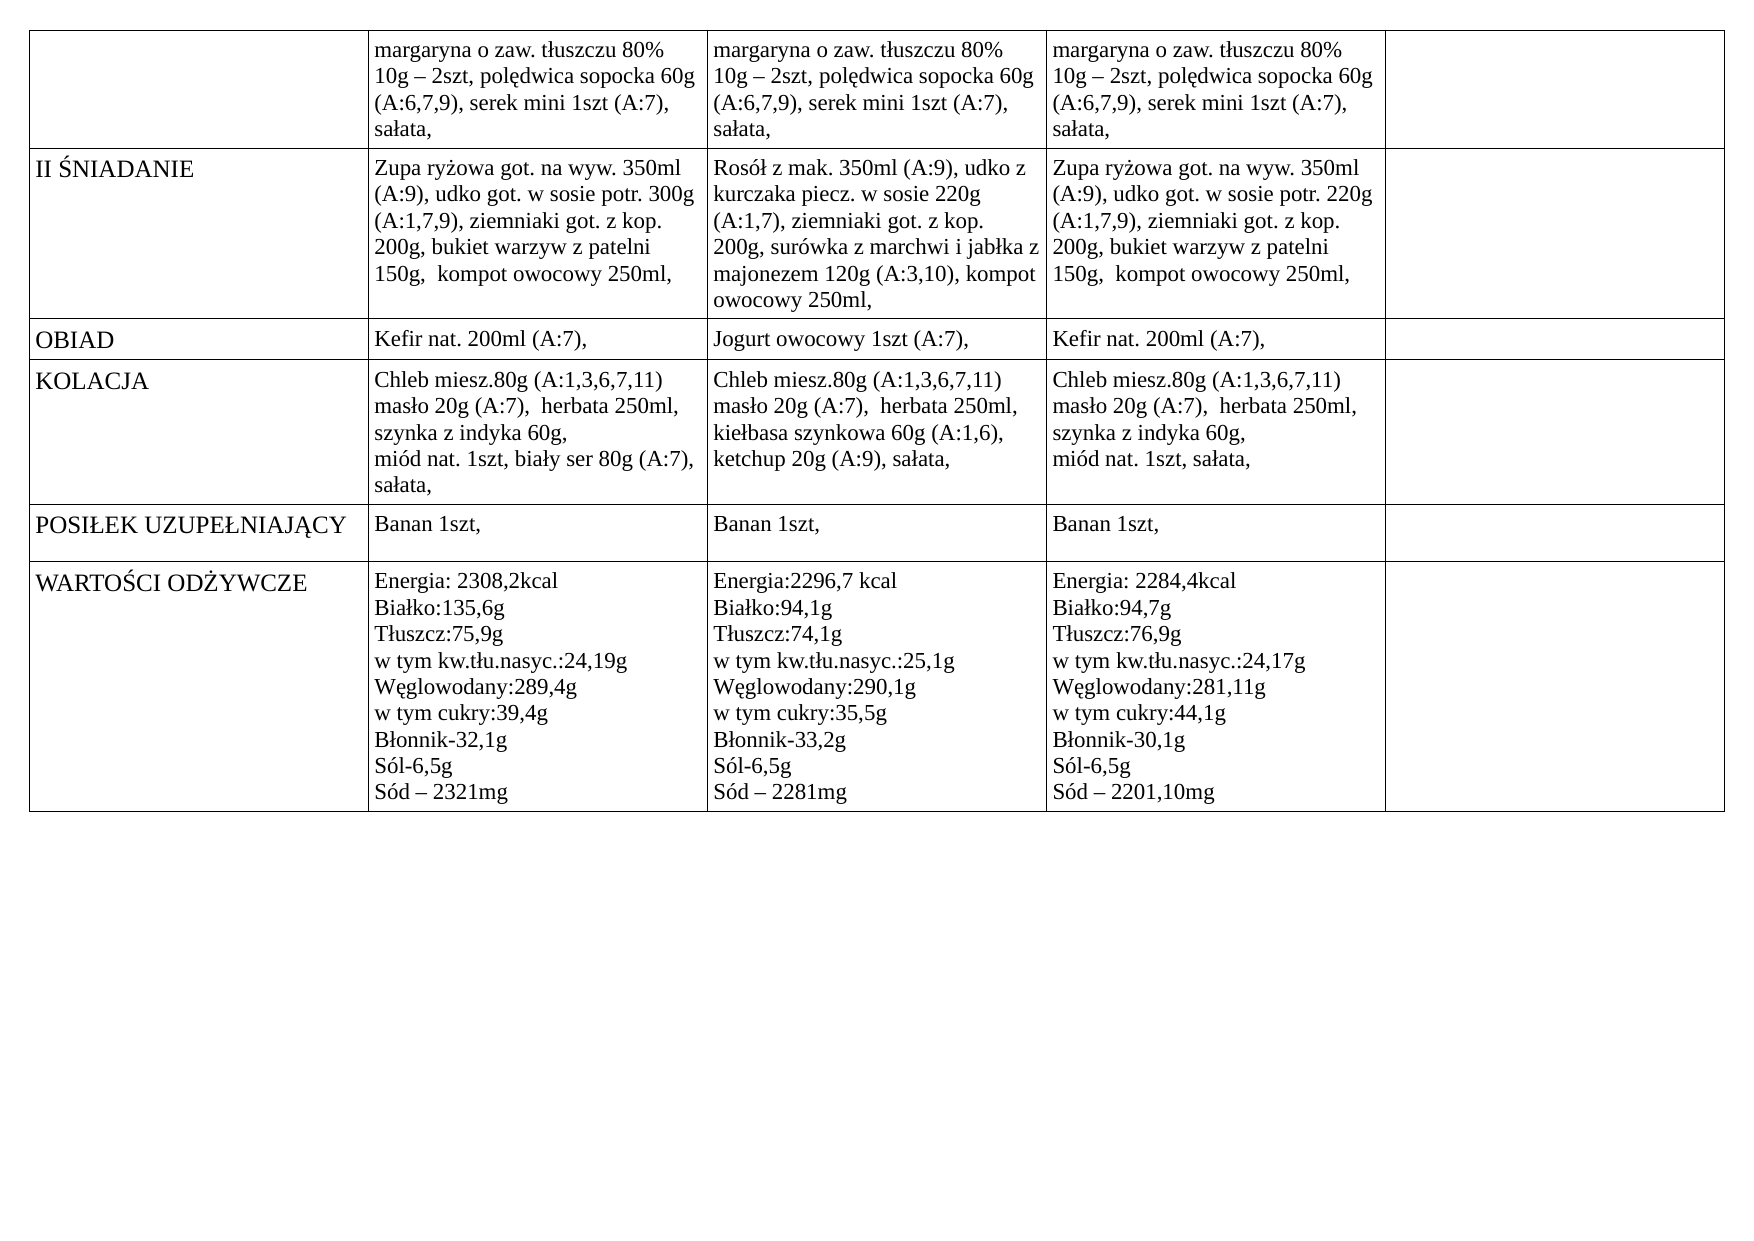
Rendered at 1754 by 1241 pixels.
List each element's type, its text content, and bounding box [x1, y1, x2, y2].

table_cell Banan 1szt, [369, 505, 707, 561]
table_cell [30, 31, 368, 147]
table_cell Banan 1szt, [1047, 505, 1385, 561]
table_cell Rosół z mak. 350ml (A:9), udko z kurczaka piecz. w sosie 220g (A:1,7), ziemniaki got. z kop. 200g, surówka z marchwi i jabłka z majonezem 120g (A:3,10), kompot owocowy 250ml, [708, 149, 1046, 318]
table_cell Banan 1szt, [708, 505, 1046, 561]
table_cell margaryna o zaw. tłuszczu 80% 10g – 2szt, polędwica sopocka 60g (A:6,7,9), serek mini 1szt (A:7), sałata, [1047, 31, 1385, 147]
table_cell [1386, 319, 1724, 359]
table_cell WARTOŚCI ODŻYWCZE [30, 562, 368, 811]
table_cell Energia:2296,7 kcal Białko:94,1g Tłuszcz:74,1g w tym kw.tłu.nasyc.:25,1g Węglowodany:290,1g w tym cukry:35,5g Błonnik-33,2g Sól-6,5g Sód – 2281mg [708, 562, 1046, 811]
table_cell [1386, 360, 1724, 503]
table_cell OBIAD [30, 319, 368, 359]
table_cell [1386, 149, 1724, 318]
table_cell Chleb miesz.80g (A:1,3,6,7,11) masło 20g (A:7), herbata 250ml, szynka z indyka 60g, miód nat. 1szt, biały ser 80g (A:7), sałata, [369, 360, 707, 503]
table_cell Chleb miesz.80g (A:1,3,6,7,11) masło 20g (A:7), herbata 250ml, szynka z indyka 60g, miód nat. 1szt, sałata, [1047, 360, 1385, 503]
table_cell margaryna o zaw. tłuszczu 80% 10g – 2szt, polędwica sopocka 60g (A:6,7,9), serek mini 1szt (A:7), sałata, [369, 31, 707, 147]
table_cell margaryna o zaw. tłuszczu 80% 10g – 2szt, polędwica sopocka 60g (A:6,7,9), serek mini 1szt (A:7), sałata, [708, 31, 1046, 147]
table_cell Energia: 2284,4kcal Białko:94,7g Tłuszcz:76,9g w tym kw.tłu.nasyc.:24,17g Węglowodany:281,11g w tym cukry:44,1g Błonnik-30,1g Sól-6,5g Sód – 2201,10mg [1047, 562, 1385, 811]
table_cell Zupa ryżowa got. na wyw. 350ml (A:9), udko got. w sosie potr. 220g (A:1,7,9), ziemniaki got. z kop. 200g, bukiet warzyw z patelni 150g, kompot owocowy 250ml, [1047, 149, 1385, 318]
table_cell [1386, 505, 1724, 561]
table_cell Energia: 2308,2kcal Białko:135,6g Tłuszcz:75,9g w tym kw.tłu.nasyc.:24,19g Węglowodany:289,4g w tym cukry:39,4g Błonnik-32,1g Sól-6,5g Sód – 2321mg [369, 562, 707, 811]
table_cell [1386, 31, 1724, 147]
table_cell [1386, 562, 1724, 811]
table_cell Kefir nat. 200ml (A:7), [369, 319, 707, 359]
table_cell KOLACJA [30, 360, 368, 503]
table_cell Jogurt owocowy 1szt (A:7), [708, 319, 1046, 359]
table_cell II ŚNIADANIE [30, 149, 368, 318]
table_cell Kefir nat. 200ml (A:7), [1047, 319, 1385, 359]
table_cell Chleb miesz.80g (A:1,3,6,7,11) masło 20g (A:7), herbata 250ml, kiełbasa szynkowa 60g (A:1,6), ketchup 20g (A:9), sałata, [708, 360, 1046, 503]
table_cell POSIŁEK UZUPEŁNIAJĄCY [30, 505, 368, 561]
table_cell Zupa ryżowa got. na wyw. 350ml (A:9), udko got. w sosie potr. 300g (A:1,7,9), ziemniaki got. z kop. 200g, bukiet warzyw z patelni 150g, kompot owocowy 250ml, [369, 149, 707, 318]
